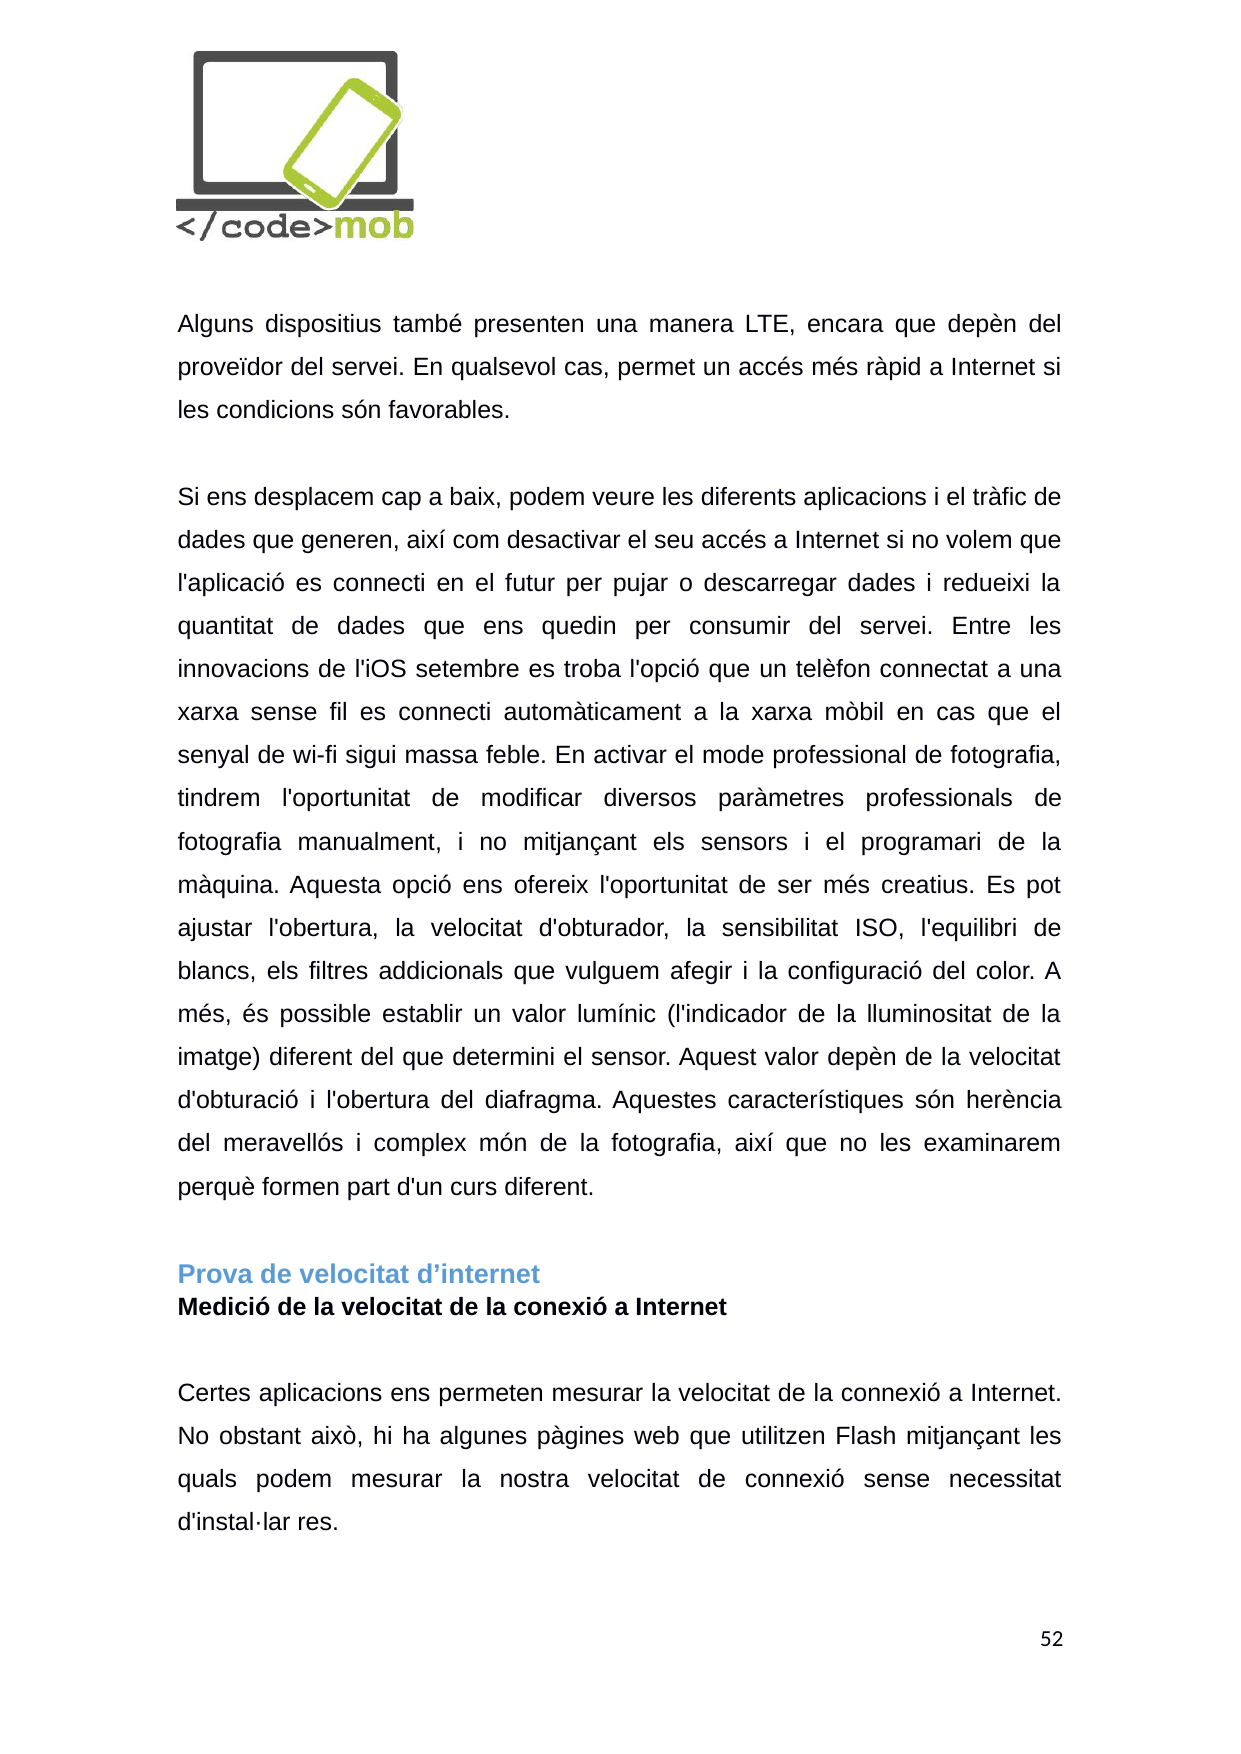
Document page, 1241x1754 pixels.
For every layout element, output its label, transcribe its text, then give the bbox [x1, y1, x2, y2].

subtitle Prova de velocitat d’internet [177, 1258, 1063, 1289]
text Alguns dispositius també presenten una manera LTE, encara que depèn del proveïdor del servei. En qualsevol cas, permet un accés més ràpid a Internet si les condicions són favorables. [177, 309, 1063, 424]
text Si ens desplacem cap a baix, podem veure les diferents aplicacions i el tràfic de dades que generen, així com desactivar el seu accés a Internet si no volem que l'aplicació es connecti en el futur per pujar o descarregar dades i redueixi la quantitat de dades que ens quedin per consumir del servei. Entre les innovacions de l'iOS setembre es troba l'opció que un telèfon connectat a una xarxa sense fil es connecti automàticament a la xarxa mòbil en cas que el senyal de wi-fi sigui massa feble. En activar el mode professional de fotografia, tindrem l'oportunitat de modificar diversos paràmetres professionals de fotografia manualment, i no mitjançant els sensors i el programari de la màquina. Aquesta opció ens ofereix l'oportunitat de ser més creatius. Es pot ajustar l'obertura, la velocitat d'obturador, la sensibilitat ISO, l'equilibri de blancs, els filtres addicionals que vulguem afegir i la configuració del color. A més, és possible establir un valor lumínic (l'indicador de la lluminositat de la imatge) diferent del que determini el sensor. Aquest valor depèn de la velocitat d'obturació i l'obertura del diafragma. Aquestes característiques són herència del meravellós i complex món de la fotografia, així que no les examinarem perquè formen part d'un curs diferent. [177, 481, 1063, 1200]
picture [176, 51, 414, 241]
text Certes aplicacions ens permeten mesurar la velocitat de la connexió a Internet. No obstant això, hi ha algunes pàgines web que utilitzen Flash mitjançant les quals podem mesurar la nostra velocitat de connexió sense necessitat d'instal·lar res. [177, 1378, 1063, 1536]
text Medició de la velocitat de la conexió a Internet [177, 1291, 1063, 1320]
